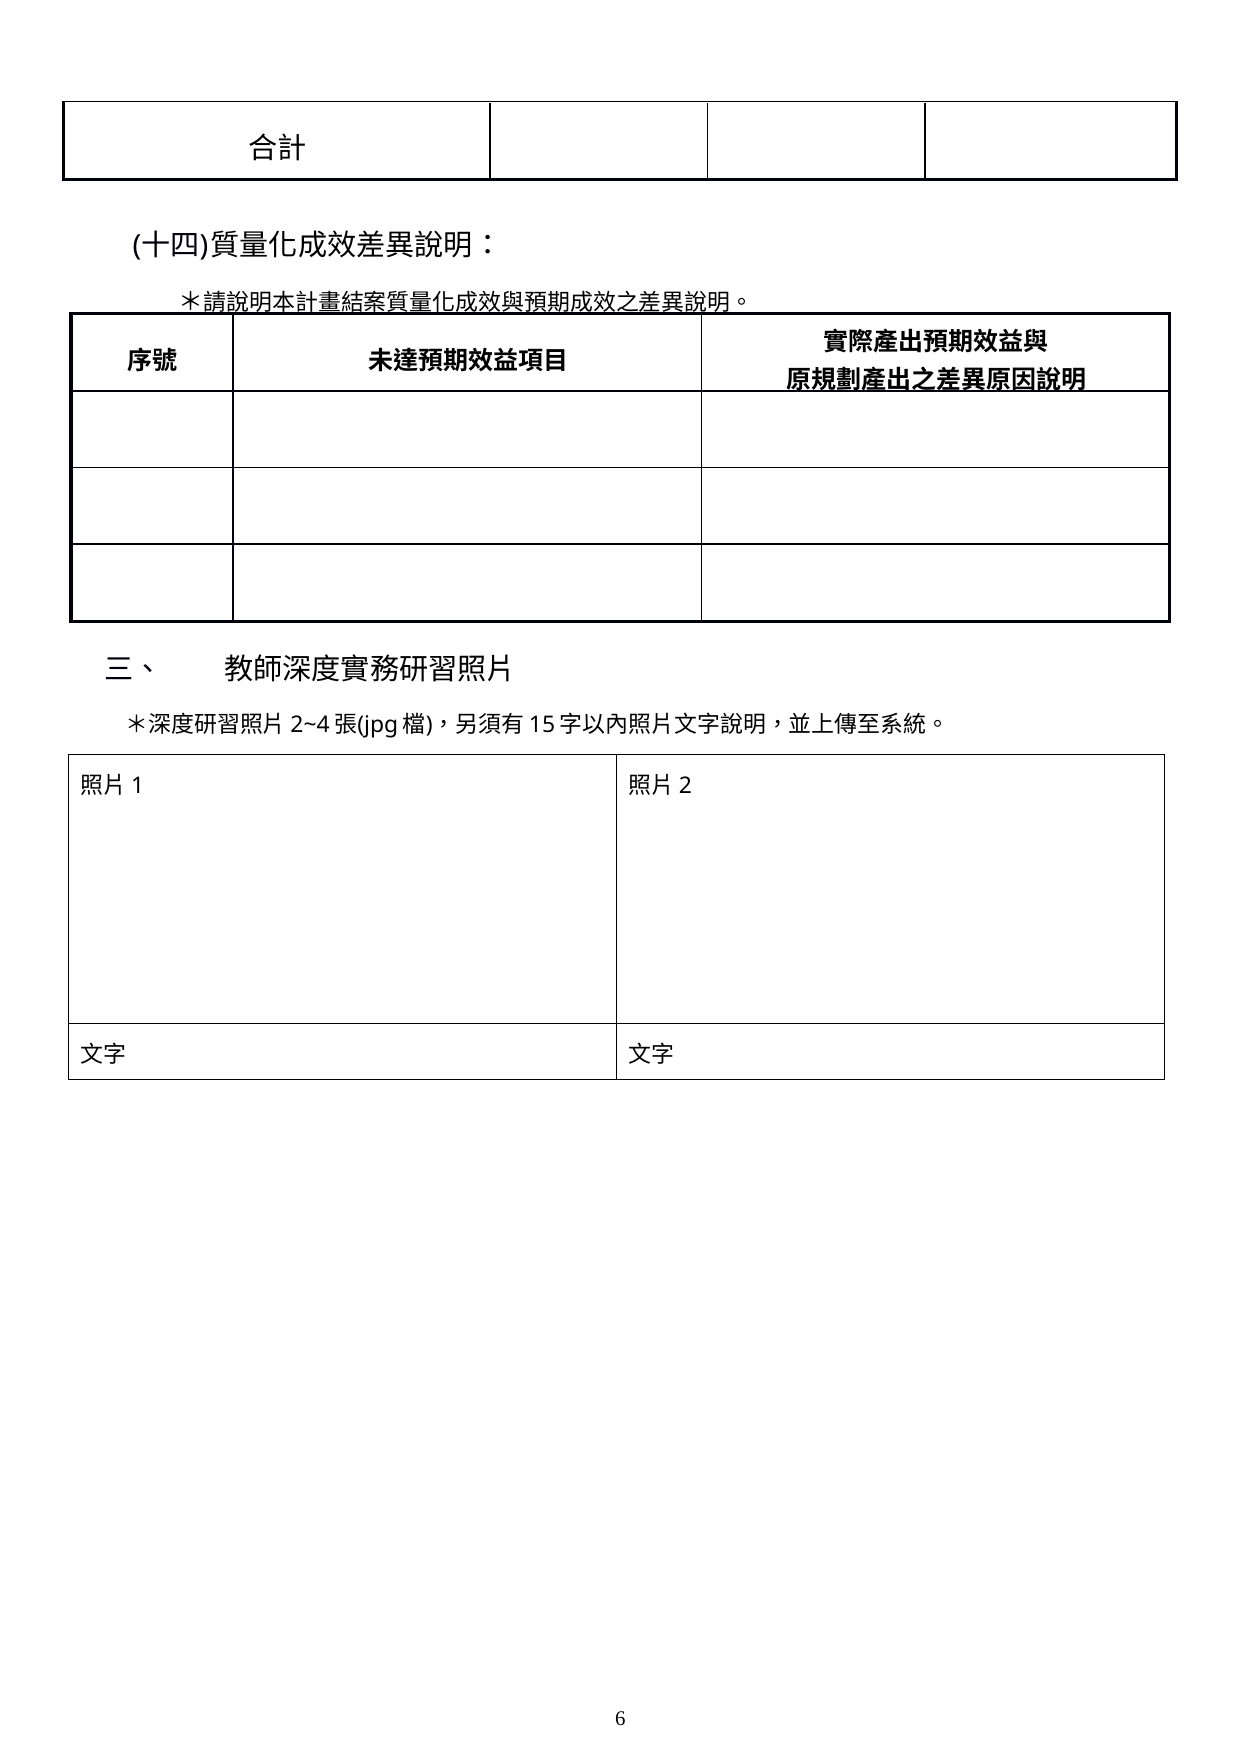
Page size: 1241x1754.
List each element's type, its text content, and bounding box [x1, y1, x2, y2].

table_header 序號 [73, 315, 232, 390]
table_cell [491, 102, 707, 177]
table_cell [708, 102, 925, 177]
table_cell 文字 [617, 1024, 1164, 1079]
table_cell [702, 392, 1168, 466]
table_header 實際產出預期效益與 原規劃產出之差異原因說明 [702, 315, 1168, 390]
table_header 照片1 [69, 755, 616, 1022]
table_cell 文字 [69, 1024, 616, 1079]
table_cell [926, 102, 1175, 177]
table_cell [234, 392, 701, 466]
list ＊請說明本計畫結案質量化成效與預期成效之差異說明。 [125, 274, 1165, 312]
table_header 照片2 [617, 755, 1164, 1022]
table_cell [234, 545, 701, 619]
table_header 未達預期效益項目 [234, 315, 701, 390]
table_cell [73, 545, 232, 619]
subtitle 教師深度實務研習照片 [104, 623, 1165, 698]
list ＊深度研習照片2~4張(jpg檔)，另須有15字以內照片文字說明，並上傳至系統。 [125, 698, 1165, 735]
table_cell [73, 468, 232, 543]
table_cell [702, 468, 1168, 543]
list 質量化成效差異說明： [125, 199, 1165, 274]
table_cell 合計 [65, 102, 490, 177]
table_cell [702, 545, 1168, 619]
table_cell [234, 468, 701, 543]
table_cell [73, 392, 232, 466]
